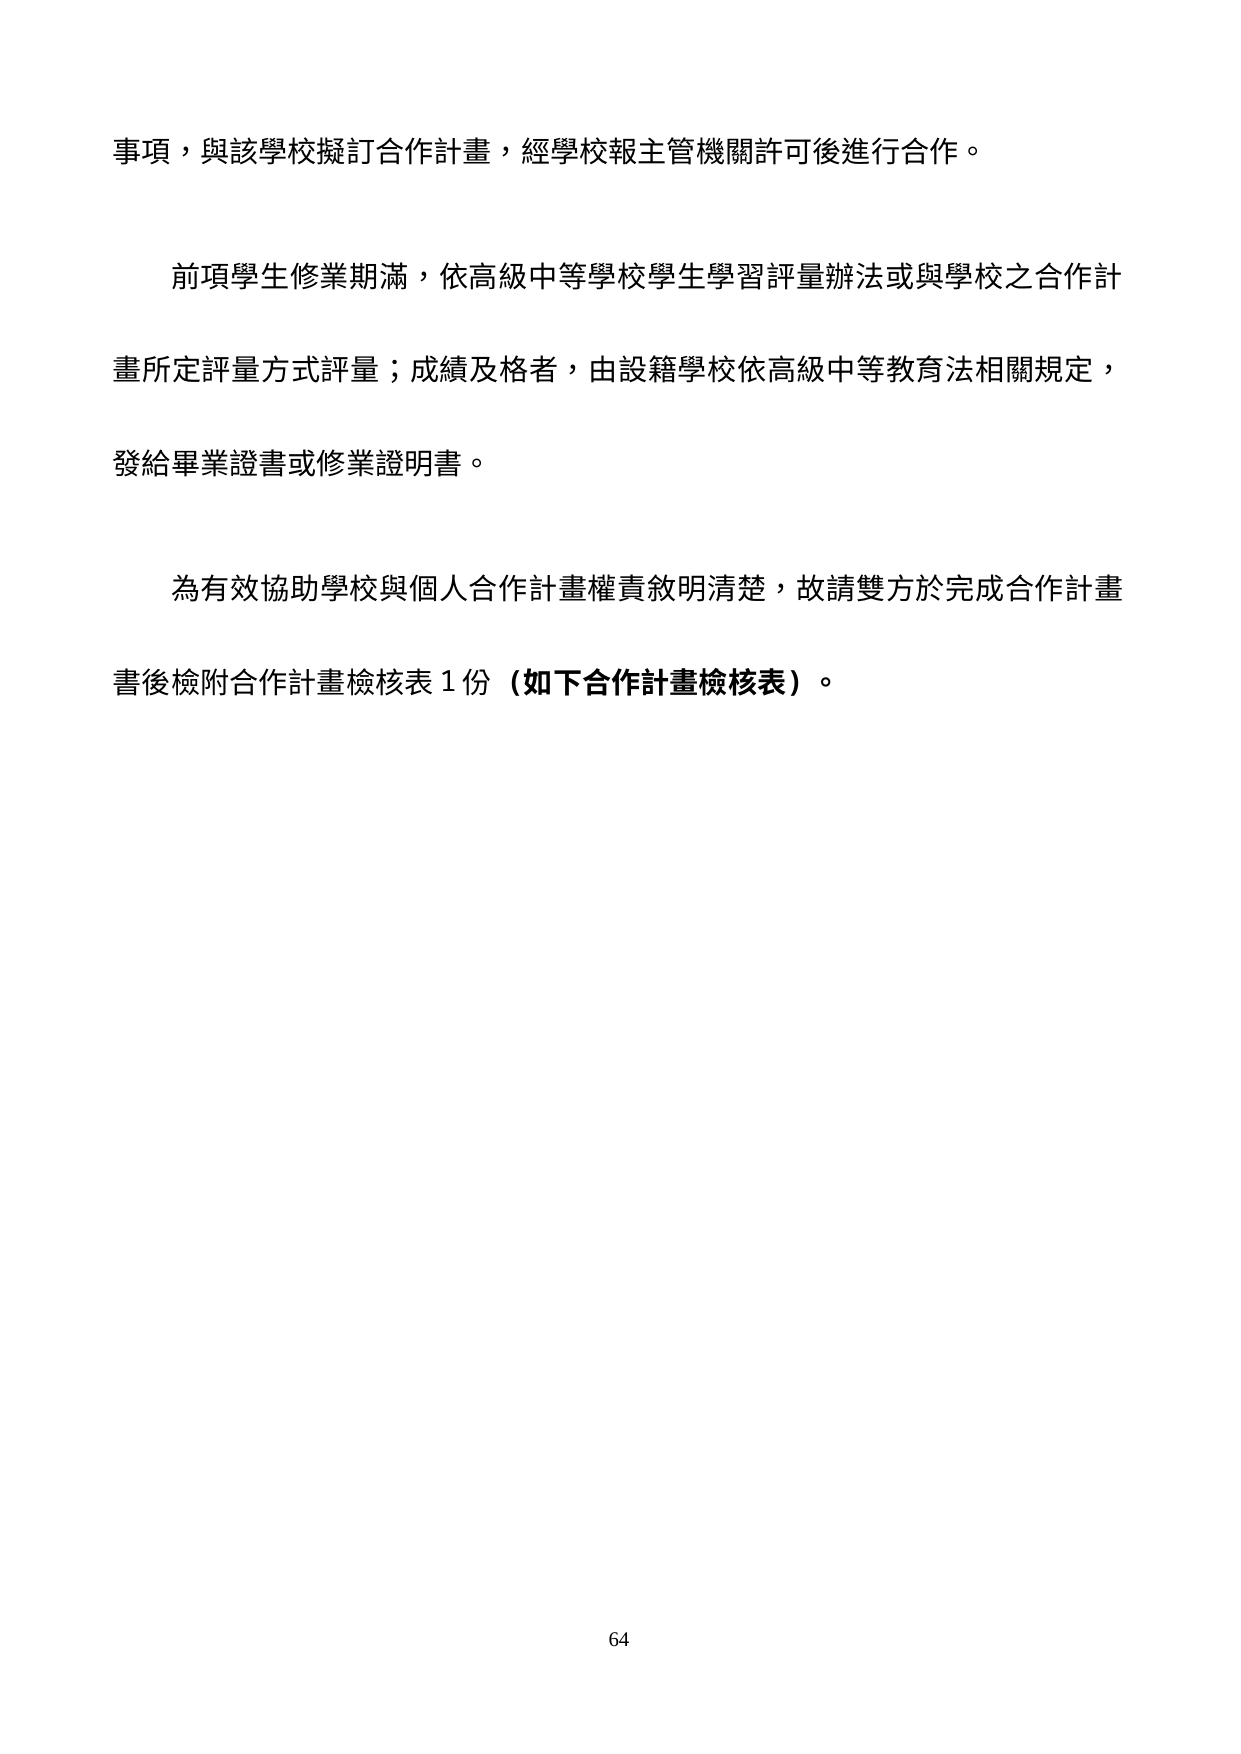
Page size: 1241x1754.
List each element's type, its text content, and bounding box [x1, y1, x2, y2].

text 為有效協助學校與個人合作計畫權責敘明清楚，故請雙方於完成合作計畫書後檢附合作計畫檢核表1份 (如下合作計畫檢核表) 。 [112, 545, 1125, 701]
text 事項，與該學校擬訂合作計畫，經學校報主管機關許可後進行合作。 [112, 108, 1125, 170]
text 前項學生修業期滿，依高級中等學校學生學習評量辦法或與學校之合作計畫所定評量方式評量；成績及格者，由設籍學校依高級中等教育法相關規定，發給畢業證書或修業證明書。 [112, 233, 1125, 483]
